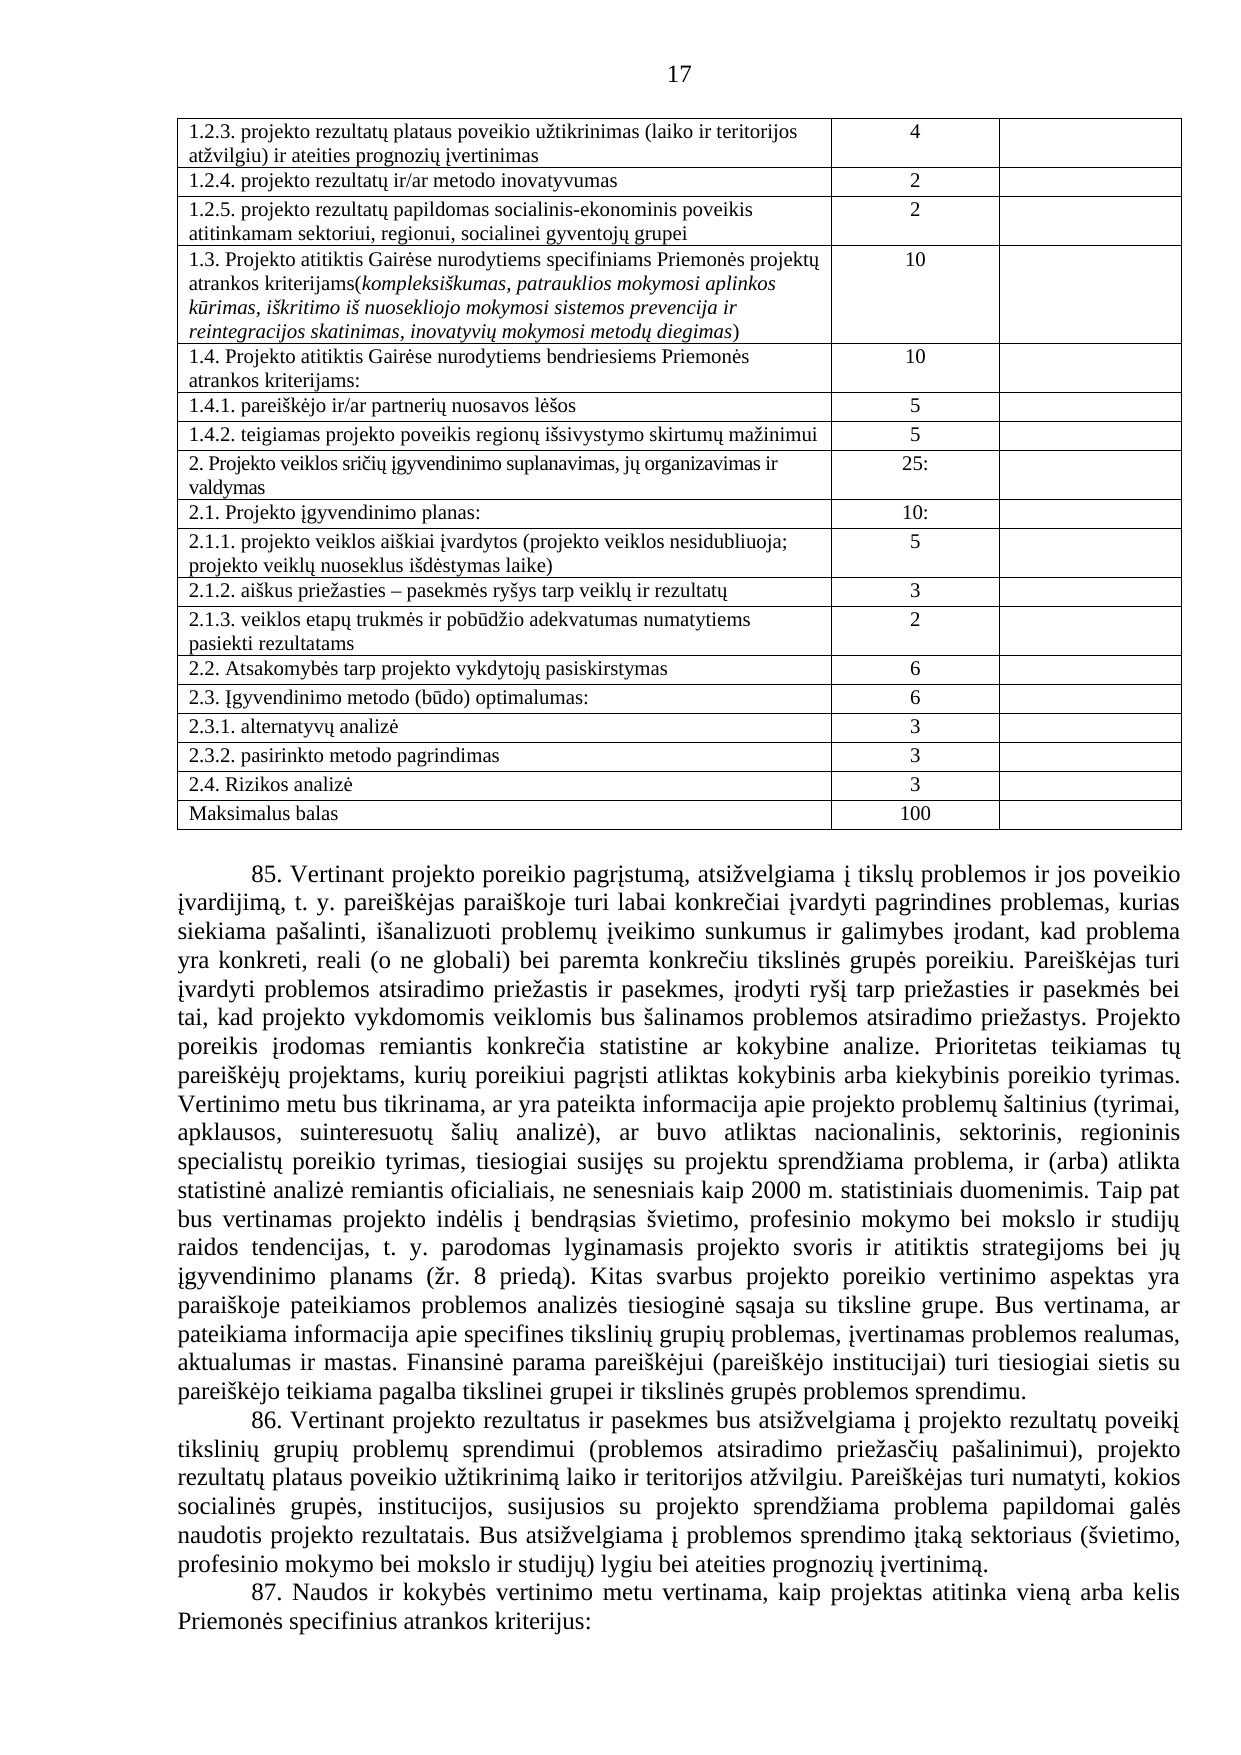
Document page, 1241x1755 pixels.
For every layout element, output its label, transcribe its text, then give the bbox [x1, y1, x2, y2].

table_cell [1000, 743, 1181, 771]
table_cell [1000, 119, 1181, 167]
table_cell 6 [832, 656, 999, 684]
table_cell [1000, 656, 1181, 684]
table_cell 1.4.1. pareiškėjo ir/ar partnerių nuosavos lėšos [178, 393, 831, 421]
table_cell 25: [832, 451, 999, 499]
table_cell 5 [832, 529, 999, 577]
table_cell 2.2. Atsakomybės tarp projekto vykdytojų pasiskirstymas [178, 656, 831, 684]
table_cell 2.1.3. veiklos etapų trukmės ir pobūdžio adekvatumas numatytiems pasiekti rezultatams [178, 607, 831, 655]
table_cell [1000, 393, 1181, 421]
table_cell 2 [832, 168, 999, 196]
table_cell 3 [832, 714, 999, 742]
table_cell 10 [832, 344, 999, 392]
table_cell 3 [832, 772, 999, 800]
table_cell 4 [832, 119, 999, 167]
table_cell 1.4. Projekto atitiktis Gairėse nurodytiems bendriesiems Priemonės atrankos kriterijams: [178, 344, 831, 392]
table_cell [1000, 578, 1181, 606]
table_cell [1000, 607, 1181, 655]
table_cell 1.2.4. projekto rezultatų ir/ar metodo inovatyvumas [178, 168, 831, 196]
table_cell [1000, 529, 1181, 577]
table_cell 1.4.2. teigiamas projekto poveikis regionų išsivystymo skirtumų mažinimui [178, 422, 831, 450]
table_cell [1000, 801, 1181, 829]
text 87. Naudos ir kokybės vertinimo metu vertinama, kaip projektas atitinka vieną arba kelis Priemonės specifinius atrankos kriterijus: [177, 1577, 1181, 1635]
table_cell 5 [832, 393, 999, 421]
table_cell [1000, 168, 1181, 196]
table_cell 2.3.1. alternatyvų analizė [178, 714, 831, 742]
table_cell [1000, 344, 1181, 392]
text 86. Vertinant projekto rezultatus ir pasekmes bus atsižvelgiama į projekto rezultatų poveikį tikslinių grupių problemų sprendimui (problemos atsiradimo priežasčių pašalinimui), projekto rezultatų plataus poveikio užtikrinimą laiko ir teritorijos atžvilgiu. Pareiškėjas turi numatyti, kokios socialinės grupės, institucijos, susijusios su projekto sprendžiama problema papildomai galės naudotis projekto rezultatais. Bus atsižvelgiama į problemos sprendimo įtaką sektoriaus (švietimo, profesinio mokymo bei mokslo ir studijų) lygiu bei ateities prognozių įvertinimą. [177, 1405, 1181, 1577]
table_cell 1.3. Projekto atitiktis Gairėse nurodytiems specifiniams Priemonės projektų atrankos kriterijams(kompleksiškumas, patrauklios mokymosi aplinkos kūrimas, iškritimo iš nuosekliojo mokymosi sistemos prevencija ir reintegracijos skatinimas, inovatyvių mokymosi metodų diegimas) [178, 246, 831, 343]
table_cell 2.3. Įgyvendinimo metodo (būdo) optimalumas: [178, 685, 831, 713]
table_cell [1000, 197, 1181, 245]
table_cell 3 [832, 743, 999, 771]
table_cell [1000, 451, 1181, 499]
table_cell 2.4. Rizikos analizė [178, 772, 831, 800]
table_cell 2.1.1. projekto veiklos aiškiai įvardytos (projekto veiklos nesidubliuoja; projekto veiklų nuoseklus išdėstymas laike) [178, 529, 831, 577]
table_cell 2 [832, 607, 999, 655]
table_cell 1.2.5. projekto rezultatų papildomas socialinis-ekonominis poveikis atitinkamam sektoriui, regionui, socialinei gyventojų grupei [178, 197, 831, 245]
table_cell 5 [832, 422, 999, 450]
table_cell 2.1. Projekto įgyvendinimo planas: [178, 500, 831, 528]
table_cell [1000, 772, 1181, 800]
table_cell 1.2.3. projekto rezultatų plataus poveikio užtikrinimas (laiko ir teritorijos atžvilgiu) ir ateities prognozių įvertinimas [178, 119, 831, 167]
table_cell [1000, 500, 1181, 528]
table_cell 2.1.2. aiškus priežasties – pasekmės ryšys tarp veiklų ir rezultatų [178, 578, 831, 606]
table_cell 100 [832, 801, 999, 829]
text 85. Vertinant projekto poreikio pagrįstumą, atsižvelgiama į tikslų problemos ir jos poveikio įvardijimą, t. y. pareiškėjas paraiškoje turi labai konkrečiai įvardyti pagrindines problemas, kurias siekiama pašalinti, išanalizuoti problemų įveikimo sunkumus ir galimybes įrodant, kad problema yra konkreti, reali (o ne globali) bei paremta konkrečiu tikslinės grupės poreikiu. Pareiškėjas turi įvardyti problemos atsiradimo priežastis ir pasekmes, įrodyti ryšį tarp priežasties ir pasekmės bei tai, kad projekto vykdomomis veiklomis bus šalinamos problemos atsiradimo priežastys. Projekto poreikis įrodomas remiantis konkrečia statistine ar kokybine analize. Prioritetas teikiamas tų pareiškėjų projektams, kurių poreikiui pagrįsti atliktas kokybinis arba kiekybinis poreikio tyrimas. Vertinimo metu bus tikrinama, ar yra pateikta informacija apie projekto problemų šaltinius (tyrimai, apklausos, suinteresuotų šalių analizė), ar buvo atliktas nacionalinis, sektorinis, regioninis specialistų poreikio tyrimas, tiesiogiai susijęs su projektu sprendžiama problema, ir (arba) atlikta statistinė analizė remiantis oficialiais, ne senesniais kaip 2000 m. statistiniais duomenimis. Taip pat bus vertinamas projekto indėlis į bendrąsias švietimo, profesinio mokymo bei mokslo ir studijų raidos tendencijas, t. y. parodomas lyginamasis projekto svoris ir atitiktis strategijoms bei jų įgyvendinimo planams (žr. 8 priedą). Kitas svarbus projekto poreikio vertinimo aspektas yra paraiškoje pateikiamos problemos analizės tiesioginė sąsaja su tiksline grupe. Bus vertinama, ar pateikiama informacija apie specifines tikslinių grupių problemas, įvertinamas problemos realumas, aktualumas ir mastas. Finansinė parama pareiškėjui (pareiškėjo institucijai) turi tiesiogiai sietis su pareiškėjo teikiama pagalba tikslinei grupei ir tikslinės grupės problemos sprendimu. [177, 859, 1181, 1405]
table_cell 10 [832, 246, 999, 343]
table_cell 3 [832, 578, 999, 606]
table_cell 2.3.2. pasirinkto metodo pagrindimas [178, 743, 831, 771]
table_cell 2. Projekto veiklos sričių įgyvendinimo suplanavimas, jų organizavimas ir valdymas [178, 451, 831, 499]
table_cell [1000, 685, 1181, 713]
table_cell 2 [832, 197, 999, 245]
table_cell [1000, 714, 1181, 742]
table_cell [1000, 422, 1181, 450]
table_cell [1000, 246, 1181, 343]
table_cell Maksimalus balas [178, 801, 831, 829]
table_cell 10: [832, 500, 999, 528]
table_cell 6 [832, 685, 999, 713]
